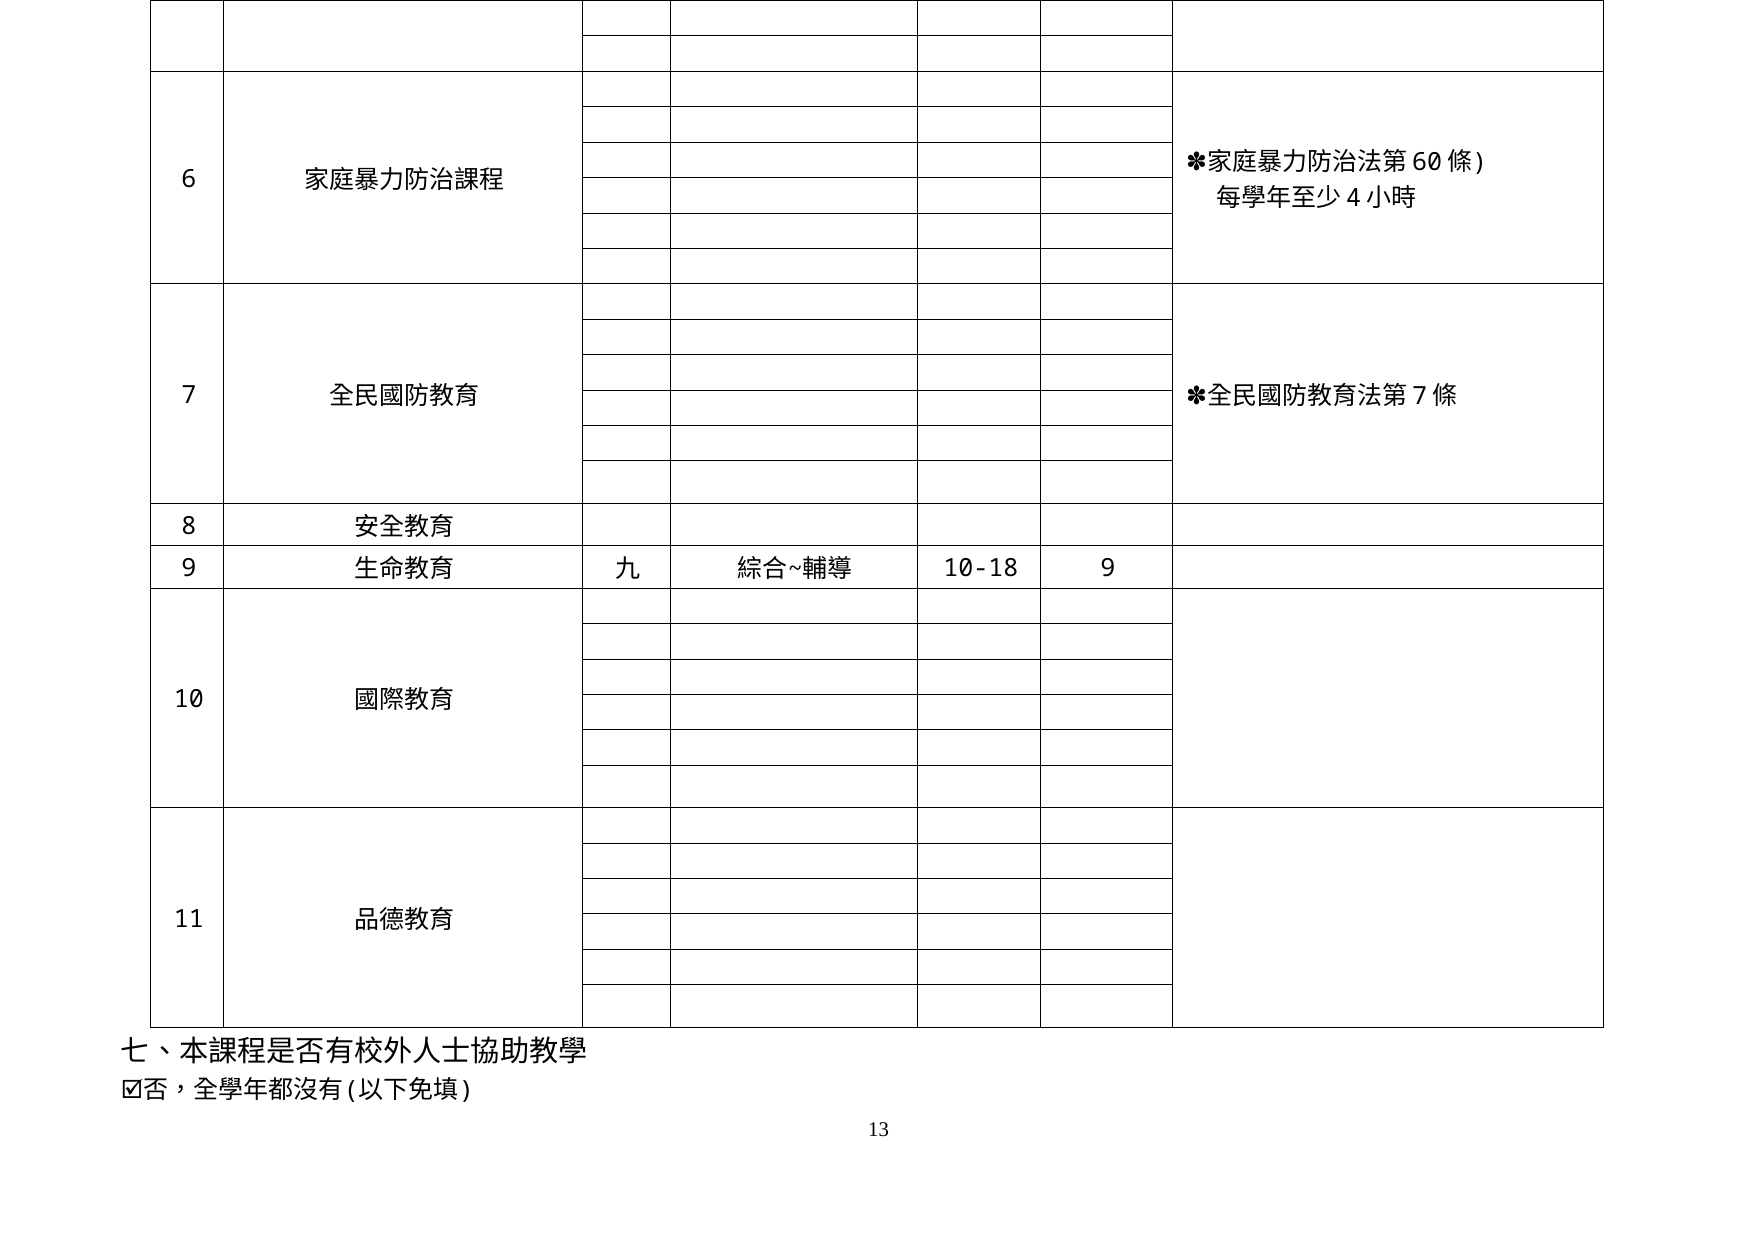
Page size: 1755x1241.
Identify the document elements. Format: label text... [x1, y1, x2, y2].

table_cell [1041, 730, 1172, 765]
table_cell 9 [151, 546, 223, 588]
table_cell [1041, 355, 1172, 389]
table_cell [918, 72, 1040, 106]
table_cell [671, 695, 917, 729]
table_cell [671, 985, 917, 1027]
table_cell [918, 914, 1040, 949]
table_cell [918, 730, 1040, 765]
table_cell [918, 879, 1040, 913]
table_cell [1041, 660, 1172, 694]
table_cell [671, 178, 917, 212]
table_cell [671, 355, 917, 389]
table_cell [1041, 985, 1172, 1027]
table_cell [671, 320, 917, 354]
table_cell [918, 695, 1040, 729]
table_cell [583, 844, 670, 878]
table_cell [583, 660, 670, 694]
table_cell [918, 391, 1040, 425]
table_cell [918, 36, 1040, 71]
table_cell [918, 107, 1040, 142]
table_cell [918, 589, 1040, 623]
table_cell [671, 879, 917, 913]
table_cell 9 [1041, 546, 1172, 588]
table_cell 品德教育 [224, 808, 582, 1027]
table_cell [918, 1, 1040, 35]
text 七、本課程是否有校外人士協助教學 [118, 1028, 1636, 1070]
table_cell [583, 950, 670, 984]
table_cell [918, 844, 1040, 878]
table_cell 生命教育 [224, 546, 582, 588]
table_cell [1041, 214, 1172, 248]
table_cell [918, 426, 1040, 460]
table_cell [583, 143, 670, 177]
table_cell [918, 355, 1040, 389]
table_cell [583, 808, 670, 842]
table_cell [671, 914, 917, 949]
table_cell [1041, 950, 1172, 984]
table_cell [583, 391, 670, 425]
table_cell 綜合~輔導 [671, 546, 917, 588]
table_cell 安全教育 [224, 504, 582, 545]
table_cell [1041, 461, 1172, 503]
table_cell 10-18 [918, 546, 1040, 588]
table_cell 全民國防教育 [224, 284, 582, 503]
text 否，全學年都沒有(以下免填) [118, 1070, 1636, 1106]
table_cell [583, 624, 670, 658]
table_cell [151, 1, 223, 71]
table_cell [671, 143, 917, 177]
table_cell [1041, 879, 1172, 913]
table_cell [918, 950, 1040, 984]
table_cell [671, 249, 917, 283]
table_cell [583, 36, 670, 71]
table_cell 九 [583, 546, 670, 588]
table_cell [918, 461, 1040, 503]
table_cell [1041, 391, 1172, 425]
table_cell [671, 766, 917, 807]
table_cell [1041, 72, 1172, 106]
table_cell [671, 391, 917, 425]
table_cell [671, 214, 917, 248]
table_cell [583, 730, 670, 765]
table_cell [1041, 320, 1172, 354]
table_cell [1041, 36, 1172, 71]
table_cell [671, 950, 917, 984]
table_cell ✽家庭暴力防治法第60條) 每學年至少4小時 [1173, 72, 1603, 283]
table_cell [1041, 844, 1172, 878]
table_cell [583, 504, 670, 545]
table_cell [1041, 284, 1172, 319]
table_cell [1041, 1, 1172, 35]
table_cell 家庭暴力防治課程 [224, 72, 582, 283]
table_cell [1173, 589, 1603, 807]
table_cell [583, 178, 670, 212]
table_cell [671, 624, 917, 658]
table_cell [1041, 766, 1172, 807]
table_cell [918, 985, 1040, 1027]
table_cell [583, 695, 670, 729]
table_cell 國際教育 [224, 589, 582, 807]
table_cell [671, 426, 917, 460]
table_cell [1041, 107, 1172, 142]
table_cell [671, 589, 917, 623]
table_cell [671, 36, 917, 71]
table_cell 6 [151, 72, 223, 283]
table_cell [671, 107, 917, 142]
table_cell [583, 461, 670, 503]
table_cell [918, 284, 1040, 319]
table_cell [671, 461, 917, 503]
table_cell [671, 284, 917, 319]
table_cell [583, 589, 670, 623]
table_cell [918, 624, 1040, 658]
table_cell [671, 844, 917, 878]
table_cell [224, 1, 582, 71]
table_cell [1041, 624, 1172, 658]
table_cell [1041, 808, 1172, 842]
table_cell [583, 879, 670, 913]
table_cell [583, 426, 670, 460]
table_cell [1173, 504, 1603, 545]
table_cell [583, 766, 670, 807]
table_cell 8 [151, 504, 223, 545]
table_cell [918, 766, 1040, 807]
table_cell [671, 660, 917, 694]
table_cell [1041, 178, 1172, 212]
table_cell [918, 660, 1040, 694]
table_cell [583, 320, 670, 354]
table_cell [671, 504, 917, 545]
table_cell [671, 72, 917, 106]
table_cell [918, 178, 1040, 212]
table_cell [583, 355, 670, 389]
table_cell [1173, 808, 1603, 1027]
table_cell 7 [151, 284, 223, 503]
table_cell [583, 284, 670, 319]
table_cell [671, 730, 917, 765]
table_cell [918, 214, 1040, 248]
table_cell [918, 504, 1040, 545]
table_cell ✽全民國防教育法第7條 [1173, 284, 1603, 503]
table_cell [583, 72, 670, 106]
table_cell [918, 808, 1040, 842]
table_cell [583, 214, 670, 248]
table_cell [918, 249, 1040, 283]
table_cell 10 [151, 589, 223, 807]
table_cell [1041, 504, 1172, 545]
table_cell [1041, 695, 1172, 729]
table_cell [1041, 249, 1172, 283]
table_cell [1173, 1, 1603, 71]
table_cell [671, 808, 917, 842]
table_cell [1173, 546, 1603, 588]
table_cell [583, 985, 670, 1027]
table_cell 11 [151, 808, 223, 1027]
table_cell [918, 320, 1040, 354]
table_cell [583, 914, 670, 949]
table_cell [583, 249, 670, 283]
table_cell [1041, 426, 1172, 460]
table_cell [918, 143, 1040, 177]
table_cell [583, 107, 670, 142]
table_cell [1041, 914, 1172, 949]
table_cell [583, 1, 670, 35]
table_cell [671, 1, 917, 35]
table_cell [1041, 589, 1172, 623]
table_cell [1041, 143, 1172, 177]
